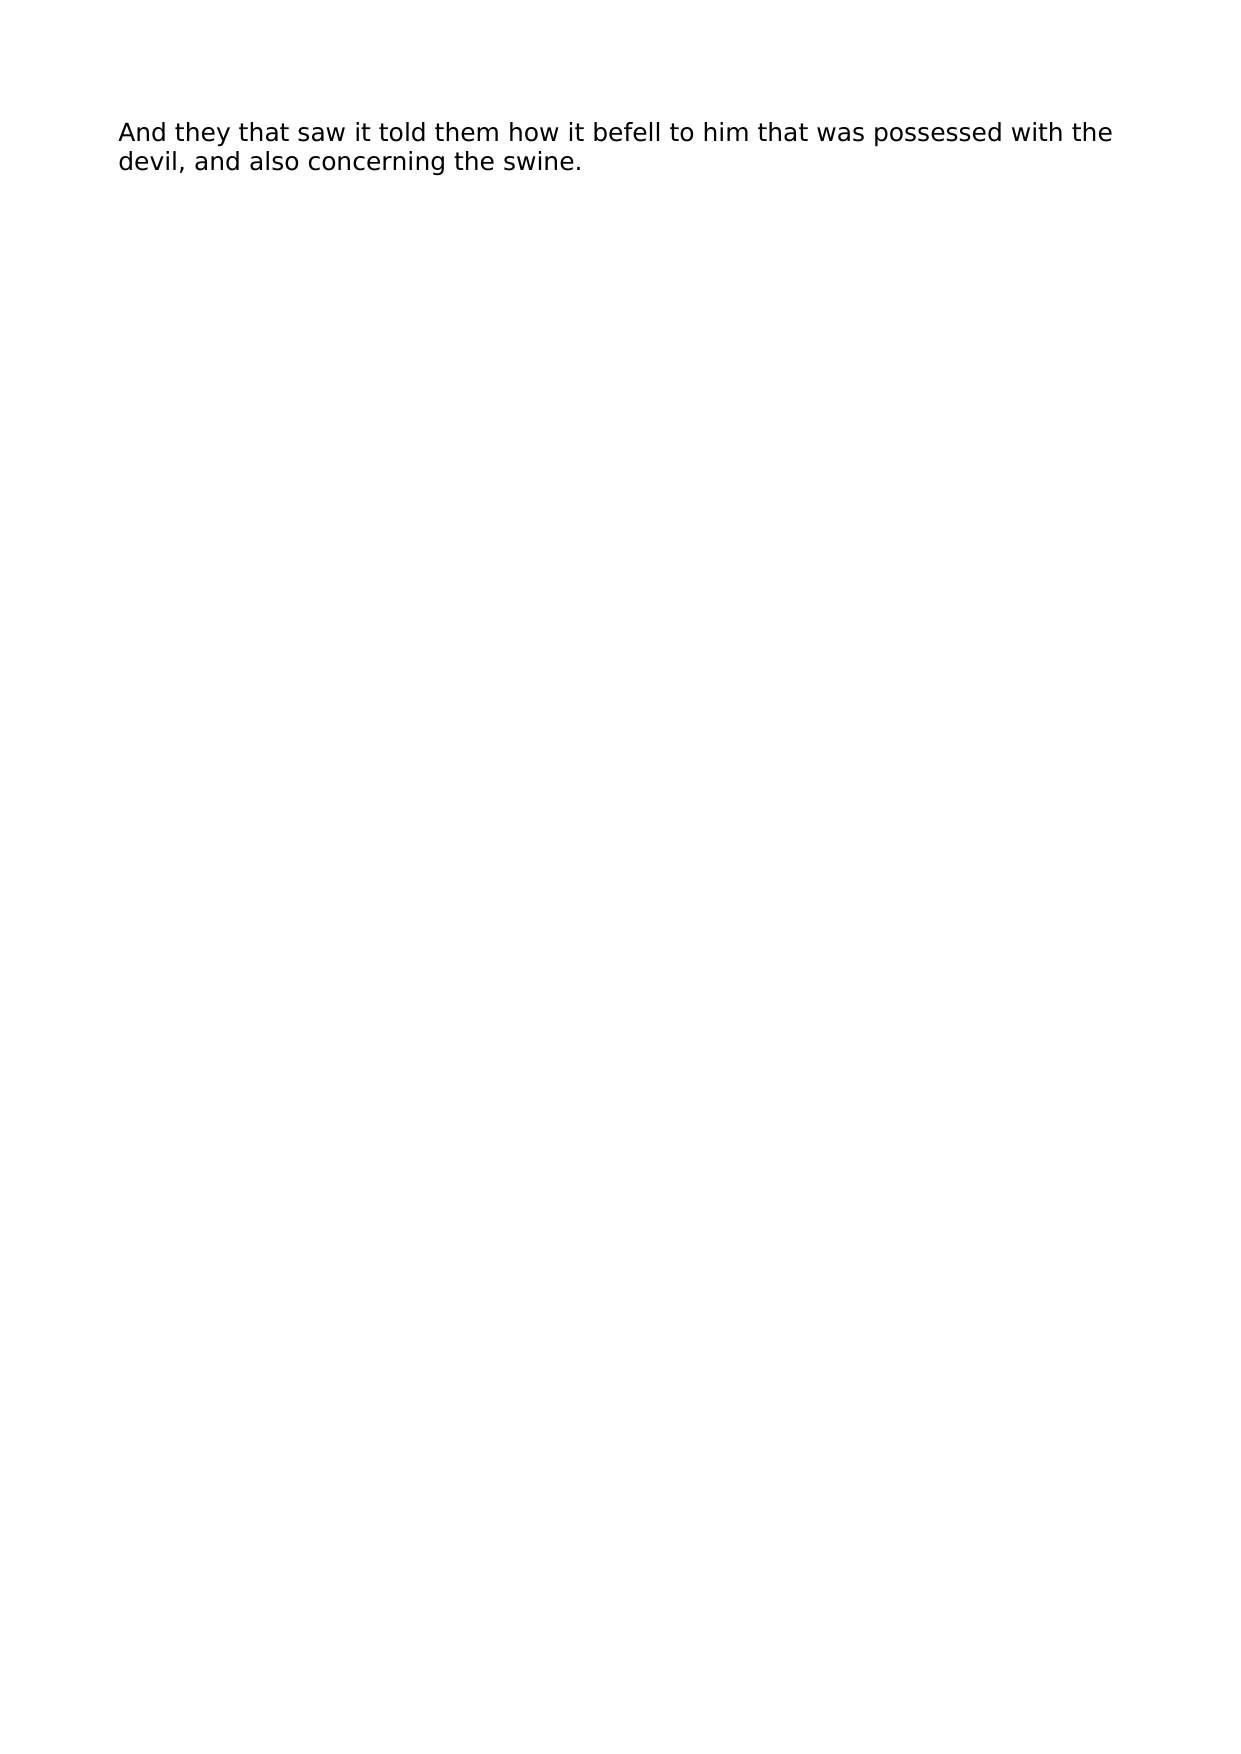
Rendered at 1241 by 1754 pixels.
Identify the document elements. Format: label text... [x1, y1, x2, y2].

text And they that saw it told them how it befell to him that was possessed with the devil, and also concerning the swine. [118, 118, 1122, 176]
